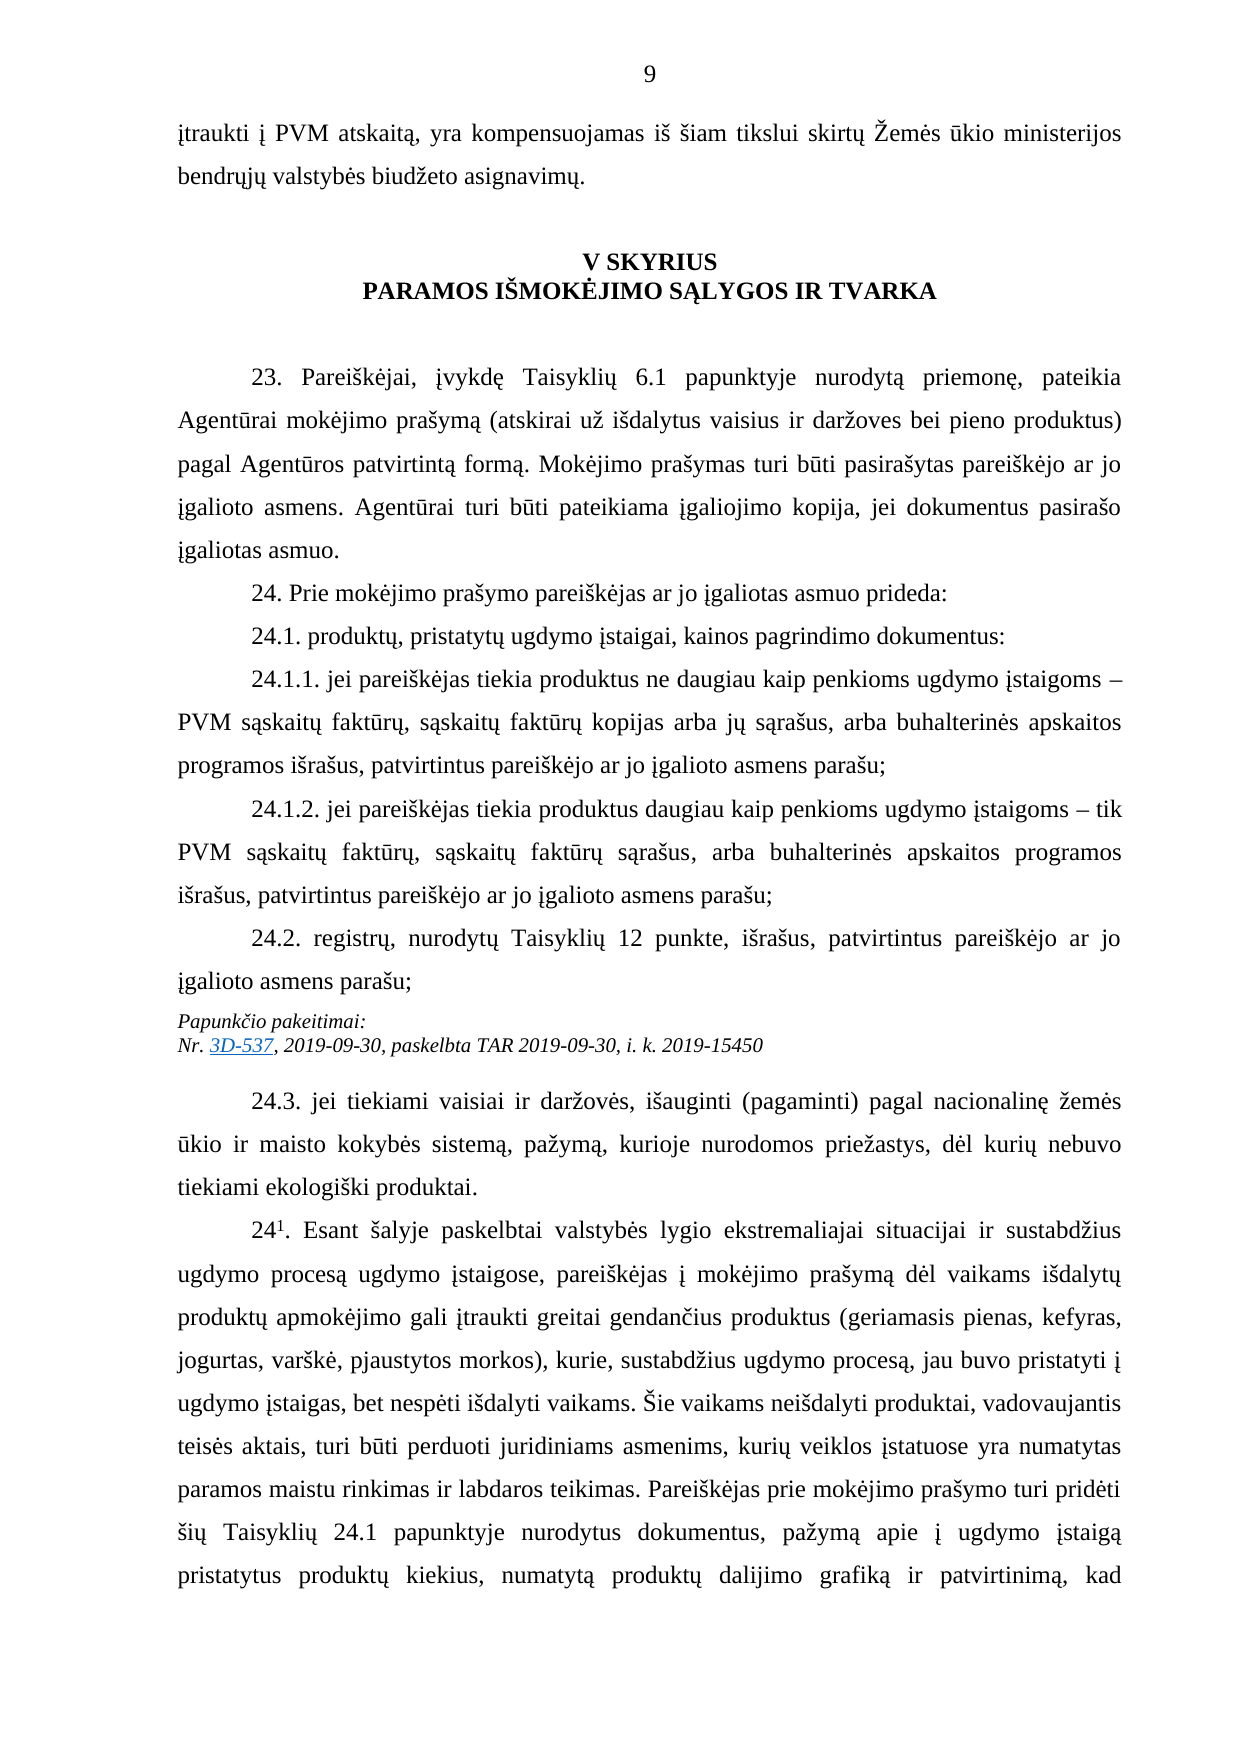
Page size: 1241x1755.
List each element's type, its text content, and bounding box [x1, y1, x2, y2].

text 23. Pareiškėjai, įvykdę Taisyklių 6.1 papunktyje nurodytą priemonę, pateikia Agentūrai mokėjimo prašymą (atskirai už išdalytus vaisius ir daržoves bei pieno produktus) pagal Agentūros patvirtintą formą. Mokėjimo prašymas turi būti pasirašytas pareiškėjo ar jo įgalioto asmens. Agentūrai turi būti pateikiama įgaliojimo kopija, jei dokumentus pasirašo įgaliotas asmuo. [177, 362, 1122, 564]
text 24.1. produktų, pristatytų ugdymo įstaigai, kainos pagrindimo dokumentus: [251, 621, 1122, 650]
text 24.1.1. jei pareiškėjas tiekia produktus ne daugiau kaip penkioms ugdymo įstaigoms – PVM sąskaitų faktūrų, sąskaitų faktūrų kopijas arba jų sąrašus, arba buhalterinės apskaitos programos išrašus, patvirtintus pareiškėjo ar jo įgalioto asmens parašu; [177, 664, 1122, 779]
text V SKYRIUS [177, 247, 1122, 276]
text įtraukti į PVM atskaitą, yra kompensuojamas iš šiam tikslui skirtų Žemės ūkio ministerijos bendrųjų valstybės biudžeto asignavimų. [177, 118, 1122, 190]
text Nr. 3D-537, 2019-09-30, paskelbta TAR 2019-09-30, i. k. 2019-15450 [177, 1033, 1122, 1057]
text 24.1.2. jei pareiškėjas tiekia produktus daugiau kaip penkioms ugdymo įstaigoms – tik PVM sąskaitų faktūrų, sąskaitų faktūrų sąrašus, arba buhalterinės apskaitos programos išrašus, patvirtintus pareiškėjo ar jo įgalioto asmens parašu; [177, 794, 1122, 909]
text 241. Esant šalyje paskelbtai valstybės lygio ekstremaliajai situacijai ir sustabdžius ugdymo procesą ugdymo įstaigose, pareiškėjas į mokėjimo prašymą dėl vaikams išdalytų produktų apmokėjimo gali įtraukti greitai gendančius produktus (geriamasis pienas, kefyras, jogurtas, varškė, pjaustytos morkos), kurie, sustabdžius ugdymo procesą, jau buvo pristatyti į ugdymo įstaigas, bet nespėti išdalyti vaikams. Šie vaikams neišdalyti produktai, vadovaujantis teisės aktais, turi būti perduoti juridiniams asmenims, kurių veiklos įstatuose yra numatytas paramos maistu rinkimas ir labdaros teikimas. Pareiškėjas prie mokėjimo prašymo turi pridėti šių Taisyklių 24.1 papunktyje nurodytus dokumentus, pažymą apie į ugdymo įstaigą pristatytus produktų kiekius, numatytą produktų dalijimo grafiką ir patvirtinimą, kad [177, 1216, 1122, 1589]
text 24.3. jei tiekiami vaisiai ir daržovės, išauginti (pagaminti) pagal nacionalinę žemės ūkio ir maisto kokybės sistemą, pažymą, kurioje nurodomos priežastys, dėl kurių nebuvo tiekiami ekologiški produktai. [177, 1086, 1122, 1201]
text 24. Prie mokėjimo prašymo pareiškėjas ar jo įgaliotas asmuo prideda: [177, 578, 1122, 607]
text PARAMOS IŠMOKĖJIMO SĄLYGOS IR TVARKA [177, 276, 1122, 305]
text 24.2. registrų, nurodytų Taisyklių 12 punkte, išrašus, patvirtintus pareiškėjo ar jo įgalioto asmens parašu; [177, 923, 1122, 995]
text Papunkčio pakeitimai: [177, 1009, 1122, 1033]
